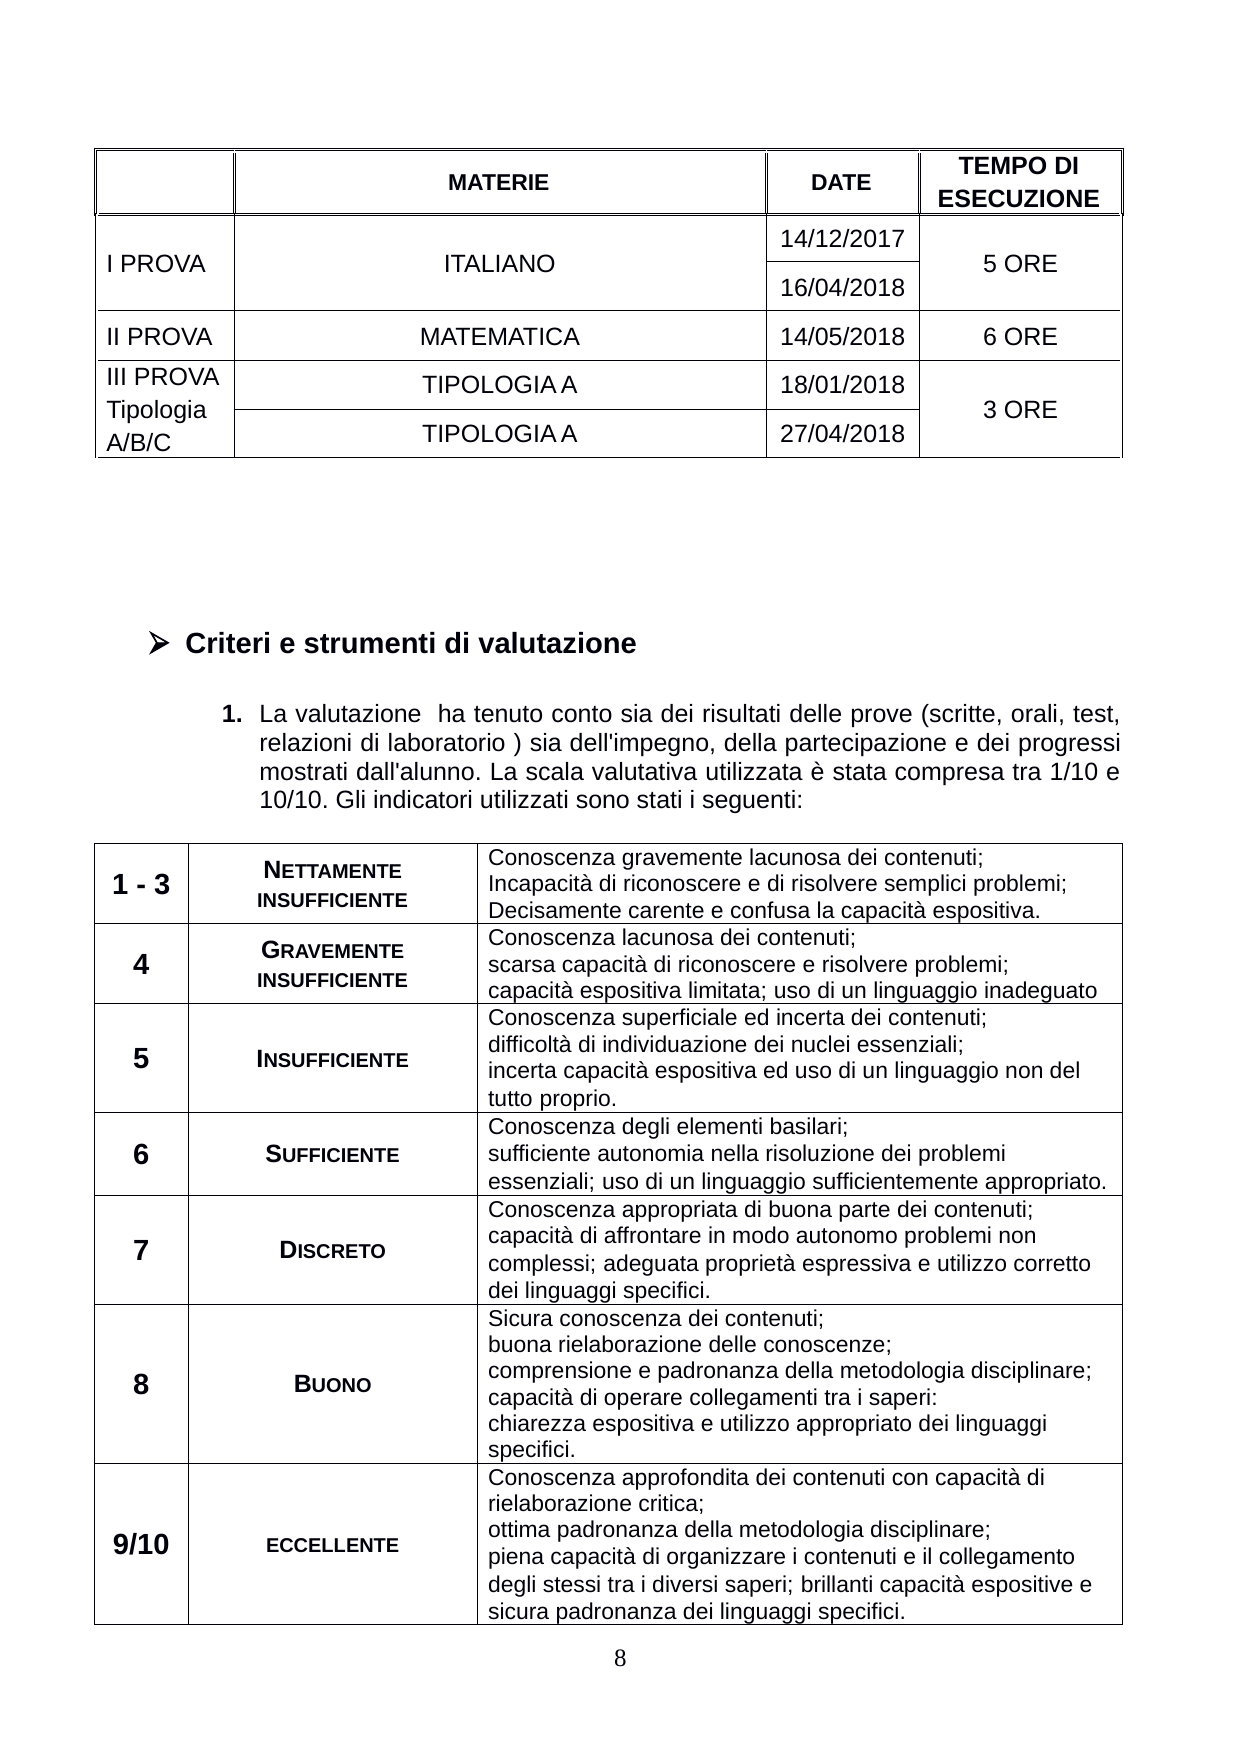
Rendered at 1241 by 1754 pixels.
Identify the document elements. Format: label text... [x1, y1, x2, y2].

table_cell Conoscenza approfondita dei contenuti con capacità di rielaborazione critica; ottima padronanza della metodologia disciplinare; piena capacità di organizzare i contenuti e il collegamento degli stessi tra i diversi saperi; brillanti capacità espositive e sicura padronanza dei linguaggi specifici. [478, 1464, 1122, 1624]
table_cell Sicura conoscenza dei contenuti; buona rielaborazione delle conoscenze; comprensione e padronanza della metodologia disciplinare; capacità di operare collegamenti tra i saperi: chiarezza espositiva e utilizzo appropriato dei linguaggi specifici. [478, 1305, 1122, 1463]
table_cell 27/04/2018 [767, 410, 919, 457]
table_cell 16/04/2018 [767, 262, 919, 310]
table_cell 14/12/2017 [767, 216, 919, 261]
table_header DATE [767, 151, 919, 212]
table_cell 9/10 [95, 1464, 188, 1624]
table_cell 6 ore [920, 310, 1122, 360]
table_header MATERIE [235, 149, 767, 212]
table_cell TIPOLOGIA A [235, 410, 766, 457]
table_cell Conoscenza appropriata di buona parte dei contenuti; capacità di affrontare in modo autonomo problemi non complessi; adeguata proprietà espressiva e utilizzo corretto dei linguaggi specifici. [478, 1196, 1122, 1303]
table_cell Matematica [235, 311, 766, 360]
table_cell Buono [189, 1305, 477, 1463]
table_cell 3 ore [920, 360, 1122, 457]
table_cell 8 [95, 1305, 188, 1463]
table_cell 18/01/2018 [767, 361, 919, 409]
table_cell Conoscenza lacunosa dei contenuti; scarsa capacità di riconoscere e risolvere problemi; capacità espositiva limitata; uso di un linguaggio inadeguato [478, 924, 1122, 1003]
list La valutazione ha tenuto conto sia dei risultati delle prove (scritte, orali, test, relazioni di laboratorio ) sia dell'impegno, della partecipazione e dei progressi mostrati dall'alunno. La scala valutativa utilizzata è stata compresa tra 1/10 e 10/10. Gli indicatori utilizzati sono stati i seguenti: [222, 699, 1122, 814]
table_cell Tipologia A [235, 361, 766, 409]
table_cell I PROVA [96, 213, 234, 310]
table_cell Discreto [189, 1196, 477, 1303]
table_cell 5 ORE [920, 213, 1122, 310]
table_cell eccellente [189, 1464, 477, 1624]
table_cell Conoscenza superficiale ed incerta dei contenuti; difficoltà di individuazione dei nuclei essenziali; incerta capacità espositiva ed uso di un linguaggio non del tutto proprio. [478, 1004, 1122, 1112]
table_header Nettamente insufficiente [189, 844, 477, 923]
table_cell 5 [95, 1004, 188, 1112]
table_cell Gravemente insufficiente [189, 924, 477, 1003]
table_cell II PROVA [96, 310, 234, 360]
list Criteri e strumenti di valutazione [148, 626, 1122, 659]
table_cell 6 [95, 1113, 188, 1194]
table_cell Insufficiente [189, 1004, 477, 1112]
table_cell Sufficiente [189, 1113, 477, 1194]
table_header [97, 151, 234, 212]
table_cell 4 [95, 924, 188, 1003]
table_cell ITALIANO [235, 216, 766, 310]
table_cell III PROVA Tipologia A/B/C [96, 360, 234, 457]
table_cell 7 [95, 1196, 188, 1303]
table_header Conoscenza gravemente lacunosa dei contenuti; Incapacità di riconoscere e di risolvere semplici problemi; Decisamente carente e confusa la capacità espositiva. [478, 844, 1122, 923]
table_header TEMPO DI ESECUZIONE [920, 151, 1121, 212]
table_cell Conoscenza degli elementi basilari; sufficiente autonomia nella risoluzione dei problemi essenziali; uso di un linguaggio sufficientemente appropriato. [478, 1113, 1122, 1194]
table_cell 14/05/2018 [767, 311, 919, 360]
table_header 1 - 3 [95, 844, 188, 923]
